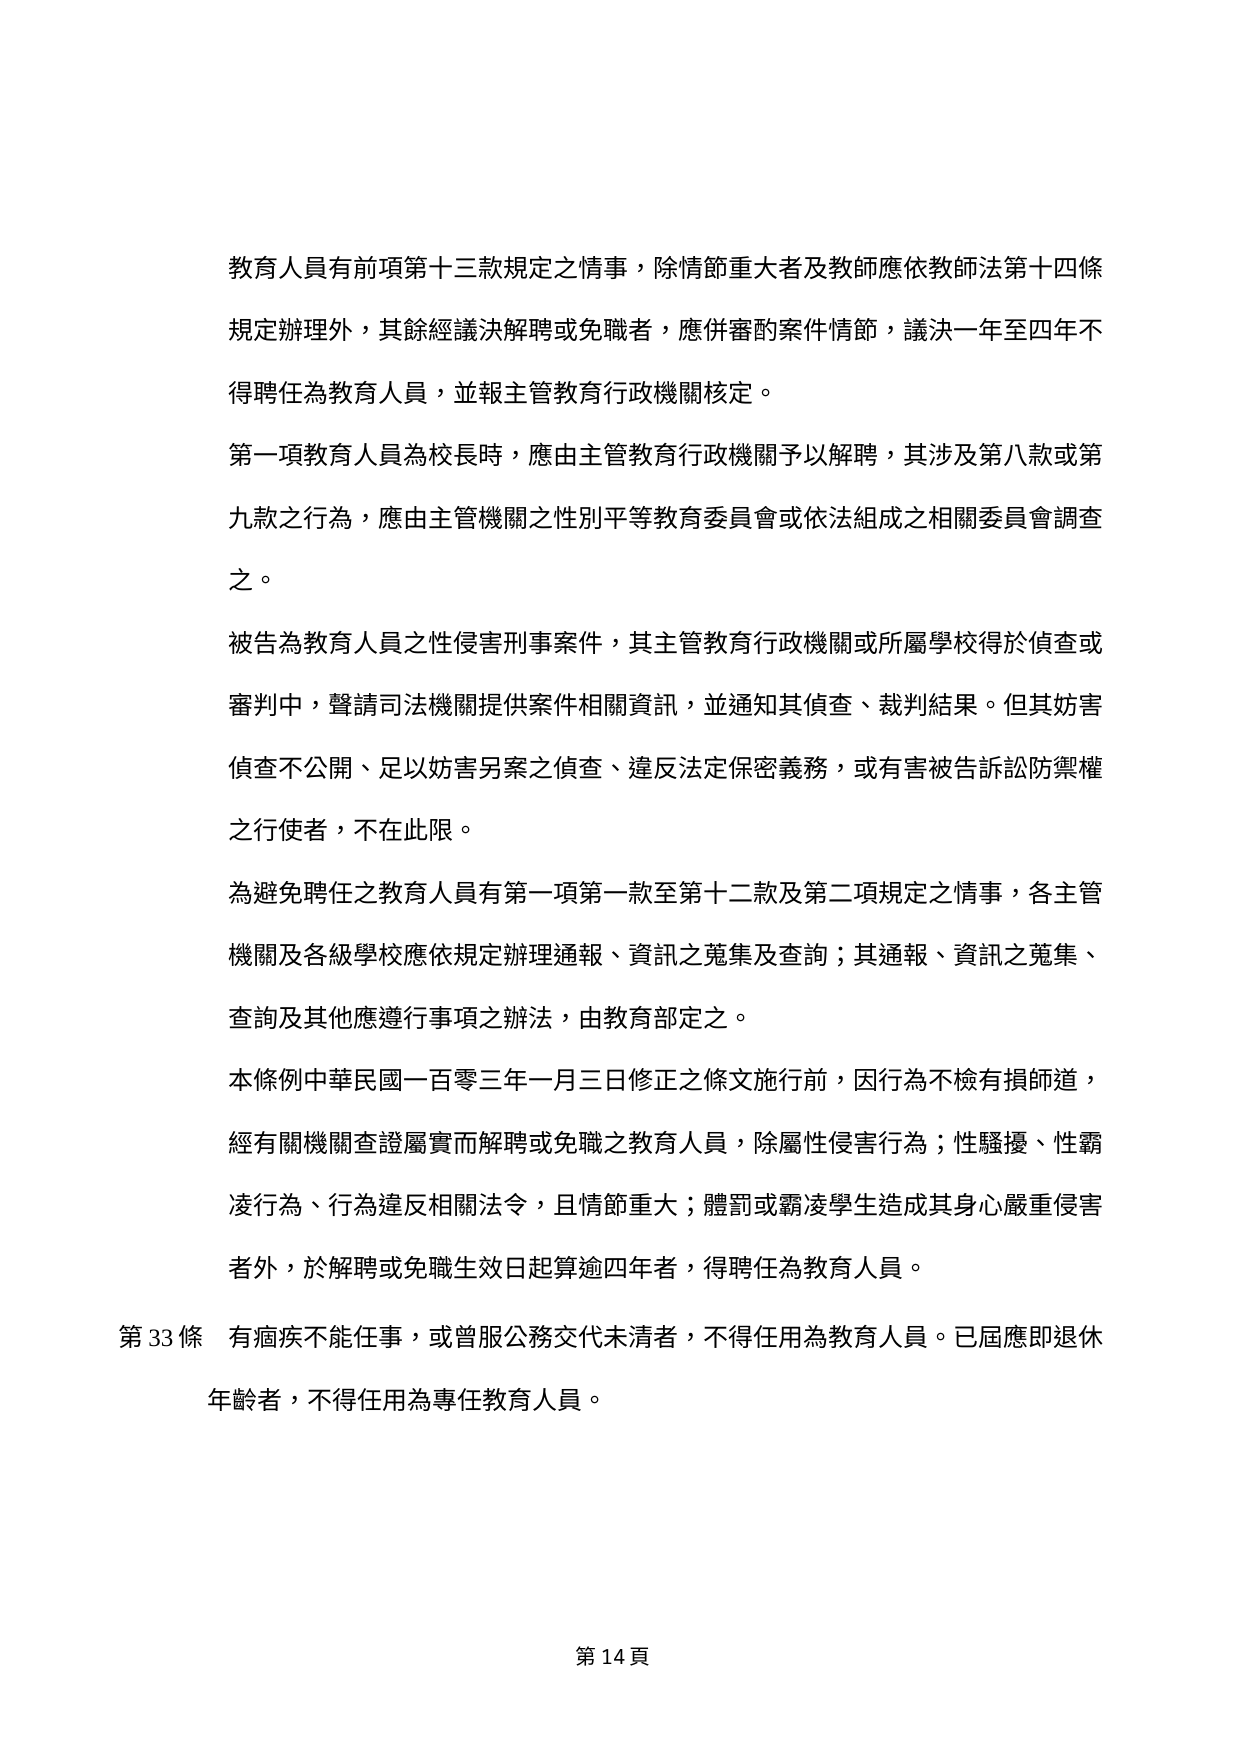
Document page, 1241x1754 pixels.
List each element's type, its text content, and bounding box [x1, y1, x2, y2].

text 本條例中華民國一百零三年一月三日修正之條文施行前，因行為不檢有損師道，經有關機關查證屬實而解聘或免職之教育人員，除屬性侵害行為；性騷擾、性霸凌行為、行為違反相關法令，且情節重大；體罰或霸凌學生造成其身心嚴重侵害者外，於解聘或免職生效日起算逾四年者，得聘任為教育人員。 [229, 1037, 1107, 1287]
text 為避免聘任之教育人員有第一項第一款至第十二款及第二項規定之情事，各主管機關及各級學校應依規定辦理通報、資訊之蒐集及查詢；其通報、資訊之蒐集、查詢及其他應遵行事項之辦法，由教育部定之。 [229, 850, 1107, 1037]
text 第一項教育人員為校長時，應由主管教育行政機關予以解聘，其涉及第八款或第九款之行為，應由主管機關之性別平等教育委員會或依法組成之相關委員會調查之。 [229, 412, 1107, 600]
text 第33條 有痼疾不能任事，或曾服公務交代未清者，不得任用為教育人員。已屆應即退休年齡者，不得任用為專任教育人員。 [118, 1294, 1107, 1419]
text 教育人員有前項第十三款規定之情事，除情節重大者及教師應依教師法第十四條規定辦理外，其餘經議決解聘或免職者，應併審酌案件情節，議決一年至四年不得聘任為教育人員，並報主管教育行政機關核定。 [229, 225, 1107, 412]
text 被告為教育人員之性侵害刑事案件，其主管教育行政機關或所屬學校得於偵查或審判中，聲請司法機關提供案件相關資訊，並通知其偵查、裁判結果。但其妨害偵查不公開、足以妨害另案之偵查、違反法定保密義務，或有害被告訴訟防禦權之行使者，不在此限。 [229, 600, 1107, 850]
